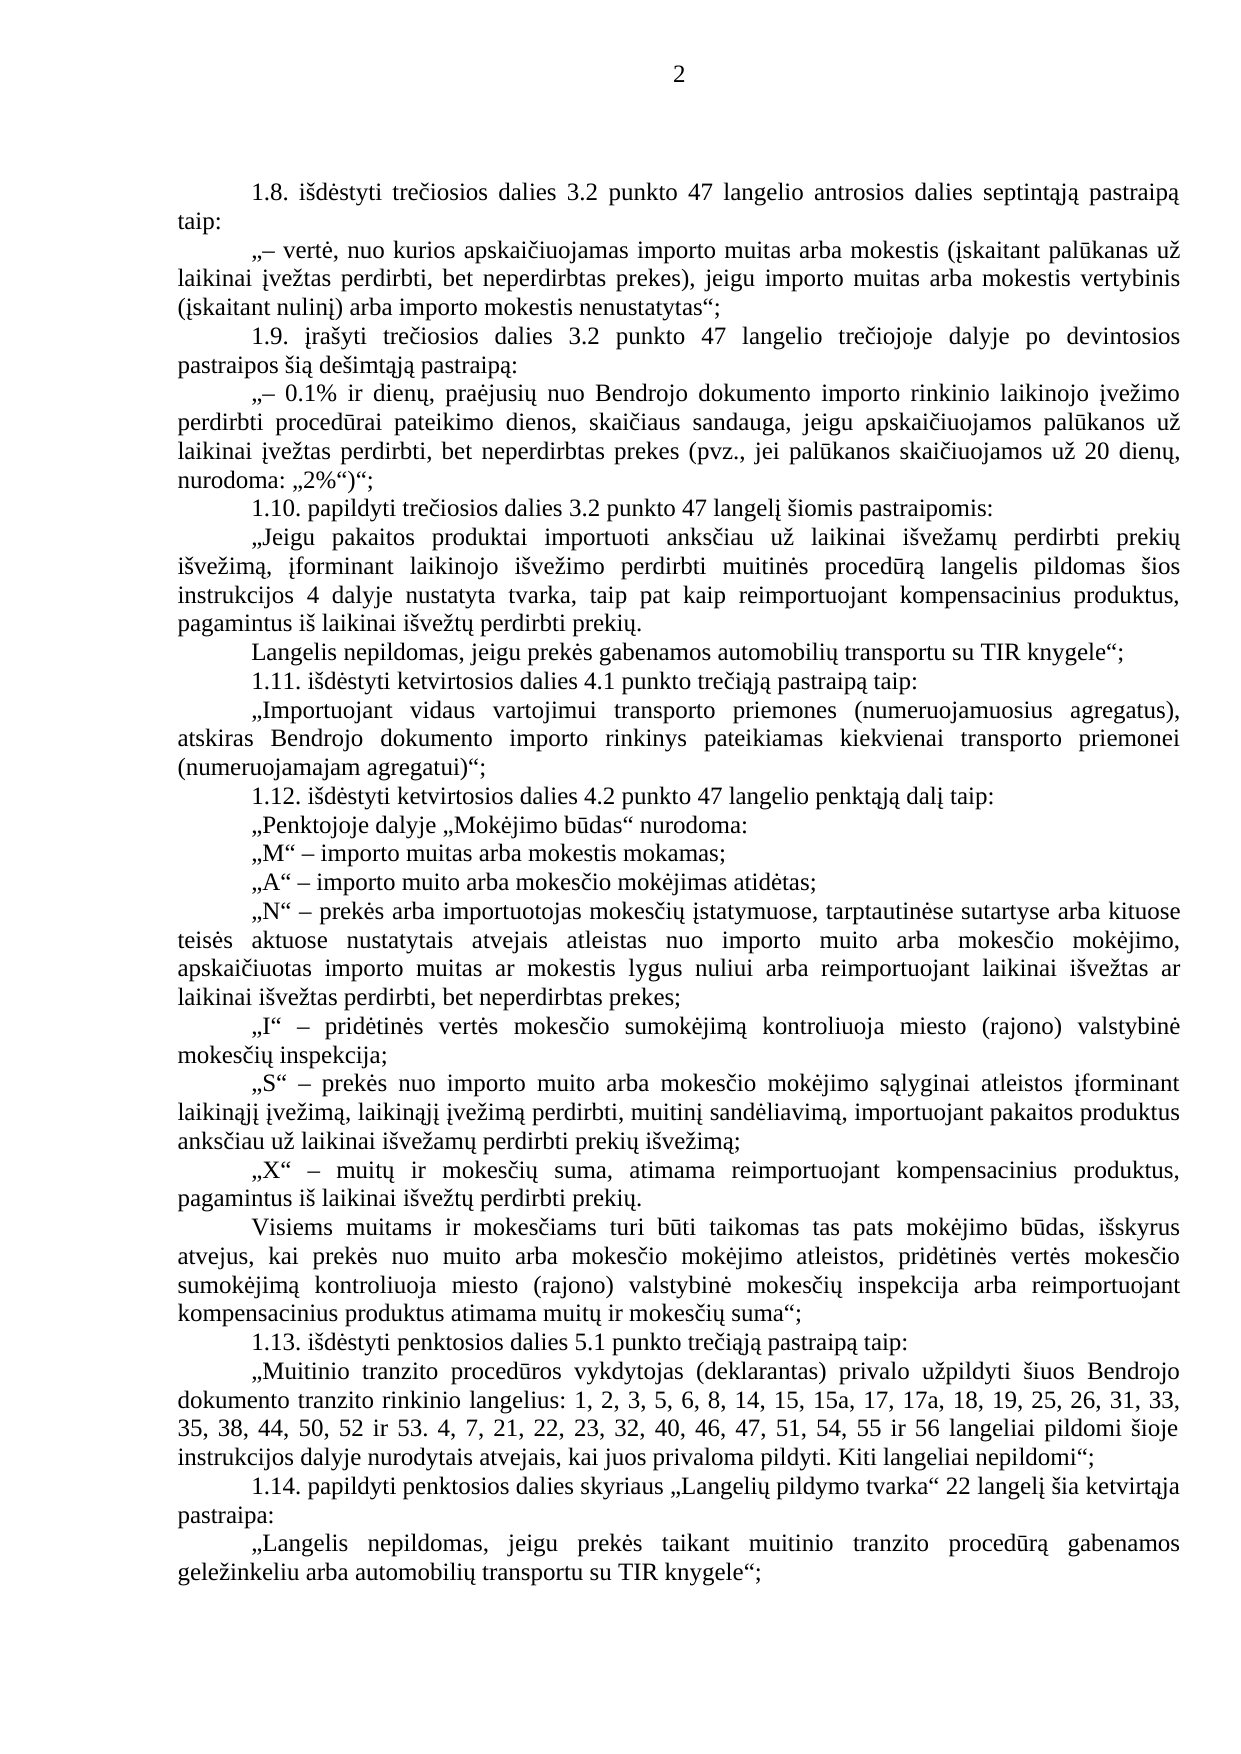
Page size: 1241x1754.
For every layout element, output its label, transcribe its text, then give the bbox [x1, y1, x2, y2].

text „Penktojoje dalyje „Mokėjimo būdas“ nurodoma: [177, 810, 1181, 838]
text Visiems muitams ir mokesčiams turi būti taikomas tas pats mokėjimo būdas, išskyrus atvejus, kai prekės nuo muito arba mokesčio mokėjimo atleistos, pridėtinės vertės mokesčio sumokėjimą kontroliuoja miesto (rajono) valstybinė mokesčių inspekcija arba reimportuojant kompensacinius produktus atimama muitų ir mokesčių suma“; [177, 1212, 1181, 1327]
text „Jeigu pakaitos produktai importuoti anksčiau už laikinai išvežamų perdirbti prekių išvežimą, įforminant laikinojo išvežimo perdirbti muitinės procedūrą langelis pildomas šios instrukcijos 4 dalyje nustatyta tvarka, taip pat kaip reimportuojant kompensacinius produktus, pagamintus iš laikinai išvežtų perdirbti prekių. [177, 522, 1181, 637]
text „I“ – pridėtinės vertės mokesčio sumokėjimą kontroliuoja miesto (rajono) valstybinė mokesčių inspekcija; [177, 1011, 1181, 1068]
text 1.8. išdėstyti trečiosios dalies 3.2 punkto 47 langelio antrosios dalies septintąją pastraipą taip: [177, 177, 1181, 235]
text „– 0.1% ir dienų, praėjusių nuo Bendrojo dokumento importo rinkinio laikinojo įvežimo perdirbti procedūrai pateikimo dienos, skaičiaus sandauga, jeigu apskaičiuojamos palūkanos už laikinai įvežtas perdirbti, bet neperdirbtas prekes (pvz., jei palūkanos skaičiuojamos už 20 dienų, nurodoma: „2%“)“; [177, 378, 1181, 493]
text „– vertė, nuo kurios apskaičiuojamas importo muitas arba mokestis (įskaitant palūkanas už laikinai įvežtas perdirbti, bet neperdirbtas prekes), jeigu importo muitas arba mokestis vertybinis (įskaitant nulinį) arba importo mokestis nenustatytas“; [177, 235, 1181, 321]
text „S“ – prekės nuo importo muito arba mokesčio mokėjimo sąlyginai atleistos įforminant laikinąjį įvežimą, laikinąjį įvežimą perdirbti, muitinį sandėliavimą, importuojant pakaitos produktus anksčiau už laikinai išvežamų perdirbti prekių išvežimą; [177, 1068, 1181, 1155]
text 1.11. išdėstyti ketvirtosios dalies 4.1 punkto trečiąją pastraipą taip: [177, 666, 1181, 695]
text 1.14. papildyti penktosios dalies skyriaus „Langelių pildymo tvarka“ 22 langelį šia ketvirtąja pastraipa: [177, 1471, 1181, 1528]
text Langelis nepildomas, jeigu prekės gabenamos automobilių transportu su TIR knygele“; [177, 637, 1181, 666]
text 1.9. įrašyti trečiosios dalies 3.2 punkto 47 langelio trečiojoje dalyje po devintosios pastraipos šią dešimtąją pastraipą: [177, 321, 1181, 378]
text „M“ – importo muitas arba mokestis mokamas; [177, 838, 1181, 867]
text „Importuojant vidaus vartojimui transporto priemones (numeruojamuosius agregatus), atskiras Bendrojo dokumento importo rinkinys pateikiamas kiekvienai transporto priemonei (numeruojamajam agregatui)“; [177, 695, 1181, 781]
text 1.10. papildyti trečiosios dalies 3.2 punkto 47 langelį šiomis pastraipomis: [177, 493, 1181, 522]
text „Muitinio tranzito procedūros vykdytojas (deklarantas) privalo užpildyti šiuos Bendrojo dokumento tranzito rinkinio langelius: 1, 2, 3, 5, 6, 8, 14, 15, 15a, 17, 17a, 18, 19, 25, 26, 31, 33, 35, 38, 44, 50, 52 ir 53. 4, 7, 21, 22, 23, 32, 40, 46, 47, 51, 54, 55 ir 56 langeliai pildomi šioje instrukcijos dalyje nurodytais atvejais, kai juos privaloma pildyti. Kiti langeliai nepildomi“; [177, 1356, 1181, 1471]
text „Langelis nepildomas, jeigu prekės taikant muitinio tranzito procedūrą gabenamos geležinkeliu arba automobilių transportu su TIR knygele“; [177, 1528, 1181, 1586]
text „A“ – importo muito arba mokesčio mokėjimas atidėtas; [177, 867, 1181, 896]
text 1.12. išdėstyti ketvirtosios dalies 4.2 punkto 47 langelio penktąją dalį taip: [177, 781, 1181, 810]
text „X“ – muitų ir mokesčių suma, atimama reimportuojant kompensacinius produktus, pagamintus iš laikinai išvežtų perdirbti prekių. [177, 1155, 1181, 1212]
text „N“ – prekės arba importuotojas mokesčių įstatymuose, tarptautinėse sutartyse arba kituose teisės aktuose nustatytais atvejais atleistas nuo importo muito arba mokesčio mokėjimo, apskaičiuotas importo muitas ar mokestis lygus nuliui arba reimportuojant laikinai išvežtas ar laikinai išvežtas perdirbti, bet neperdirbtas prekes; [177, 896, 1181, 1011]
text 1.13. išdėstyti penktosios dalies 5.1 punkto trečiąją pastraipą taip: [177, 1327, 1181, 1356]
